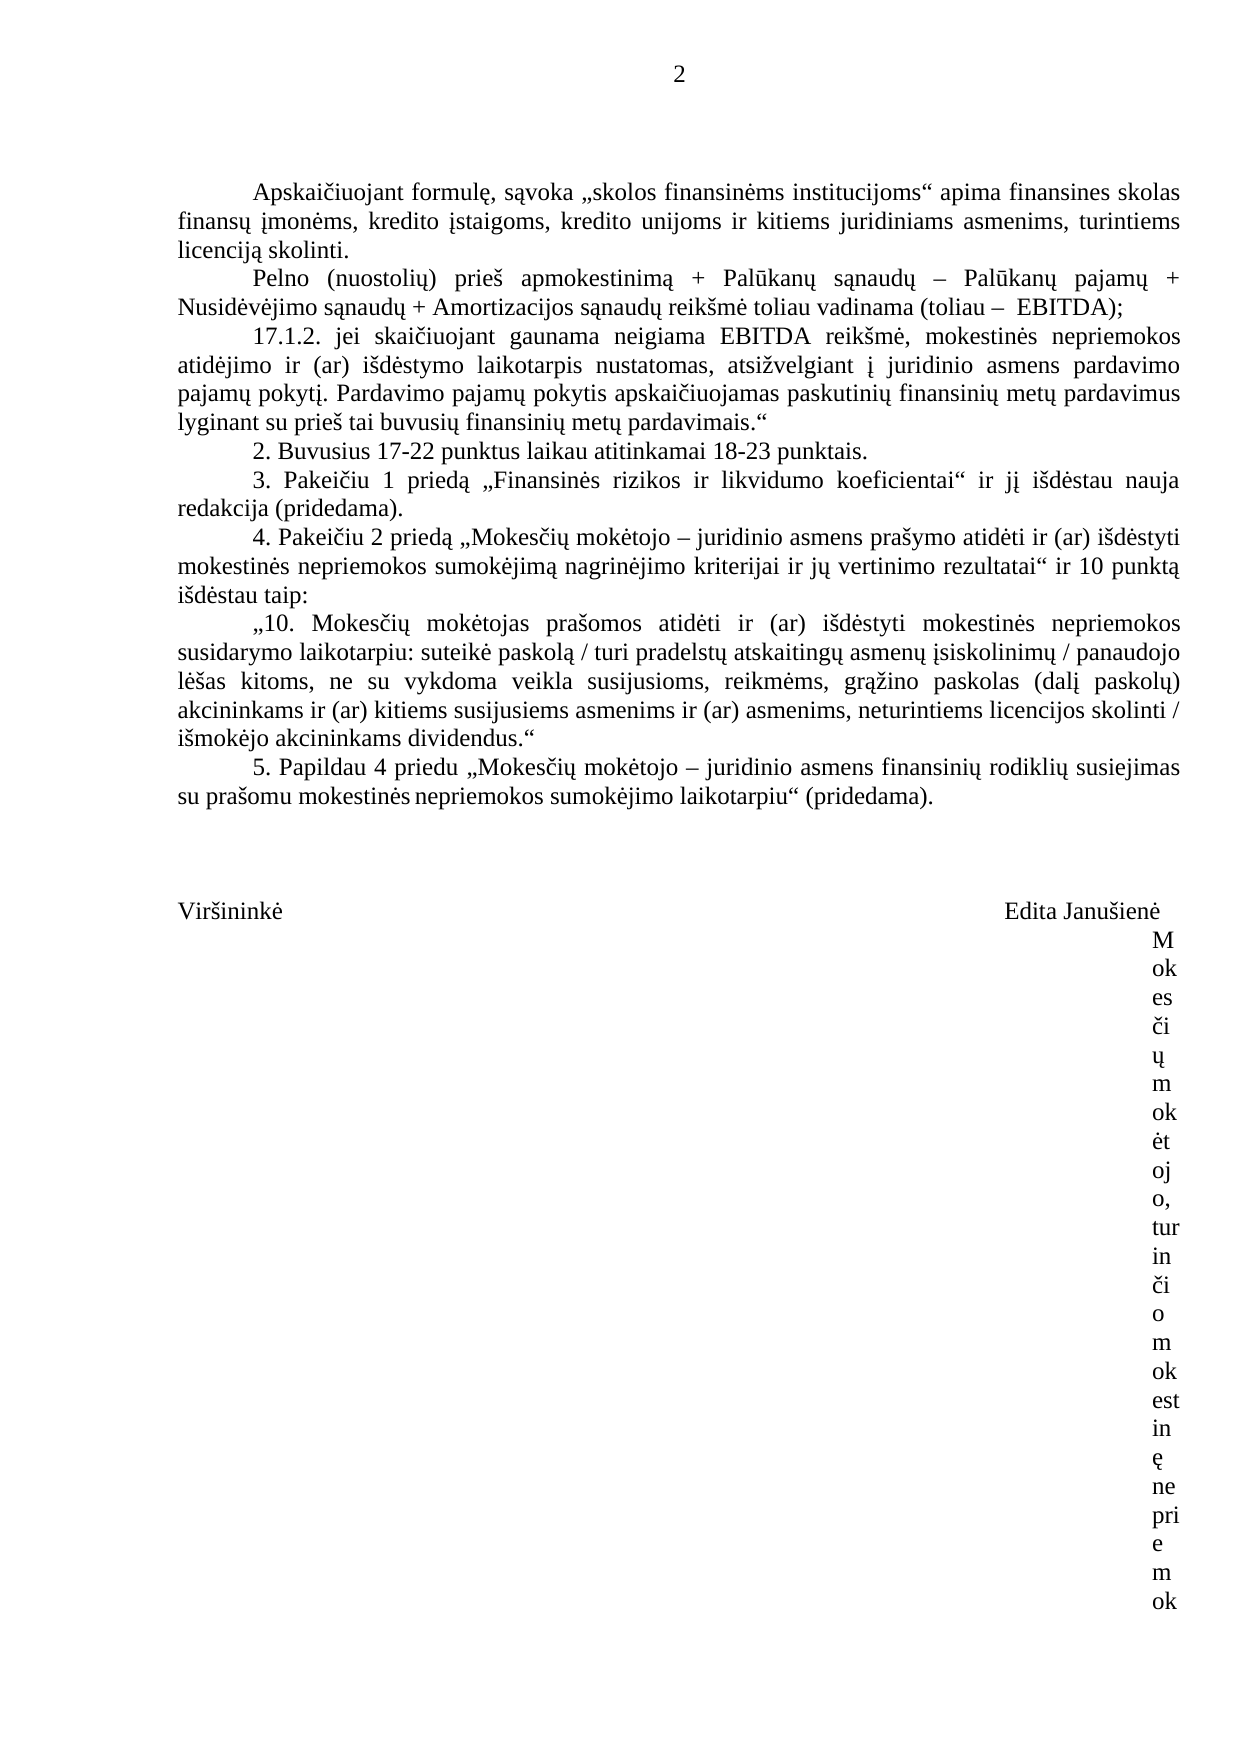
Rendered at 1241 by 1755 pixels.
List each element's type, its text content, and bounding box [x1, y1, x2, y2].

text Viršininkė Edita Janušienė [177, 896, 1181, 925]
text 3. Pakeičiu 1 priedą „Finansinės rizikos ir likvidumo koeficientai“ ir jį išdėstau nauja redakcija (pridedama). [177, 465, 1181, 522]
text 17.1.2. jei skaičiuojant gaunama neigiama EBITDA reikšmė, mokestinės nepriemokos atidėjimo ir (ar) išdėstymo laikotarpis nustatomas, atsižvelgiant į juridinio asmens pardavimo pajamų pokytį. Pardavimo pajamų pokytis apskaičiuojamas paskutinių finansinių metų pardavimus lyginant su prieš tai buvusių finansinių metų pardavimais.“ [177, 321, 1181, 436]
text Apskaičiuojant formulę, sąvoka „skolos finansinėms institucijoms“ apima finansines skolas finansų įmonėms, kredito įstaigoms, kredito unijoms ir kitiems juridiniams asmenims, turintiems licenciją skolinti. [177, 177, 1181, 263]
text 5. Papildau 4 priedu „Mokesčių mokėtojo – juridinio asmens finansinių rodiklių susiejimas su prašomu mokestinės nepriemokos sumokėjimo laikotarpiu“ (pridedama). [177, 752, 1181, 810]
text „10. Mokesčių mokėtojas prašomos atidėti ir (ar) išdėstyti mokestinės nepriemokos susidarymo laikotarpiu: suteikė paskolą / turi pradelstų atskaitingų asmenų įsiskolinimų / panaudojo lėšas kitoms, ne su vykdoma veikla susijusioms, reikmėms, grąžino paskolas (dalį paskolų) akcininkams ir (ar) kitiems susijusiems asmenims ir (ar) asmenims, neturintiems licencijos skolinti / išmokėjo akcininkams dividendus.“ [177, 608, 1181, 752]
text 2. Buvusius 17-22 punktus laikau atitinkamai 18-23 punktais. [177, 436, 1181, 465]
text 4. Pakeičiu 2 priedą „Mokesčių mokėtojo – juridinio asmens prašymo atidėti ir (ar) išdėstyti mokestinės nepriemokos sumokėjimą nagrinėjimo kriterijai ir jų vertinimo rezultatai“ ir 10 punktą išdėstau taip: [177, 522, 1181, 608]
text Pelno (nuostolių) prieš apmokestinimą + Palūkanų sąnaudų – Palūkanų pajamų + Nusidėvėjimo sąnaudų + Amortizacijos sąnaudų reikšmė toliau vadinama (toliau – EBITDA); [177, 263, 1181, 321]
text Mokesčių mokėtojo, turinčio mokestinę nepriemok [1152, 925, 1181, 1615]
